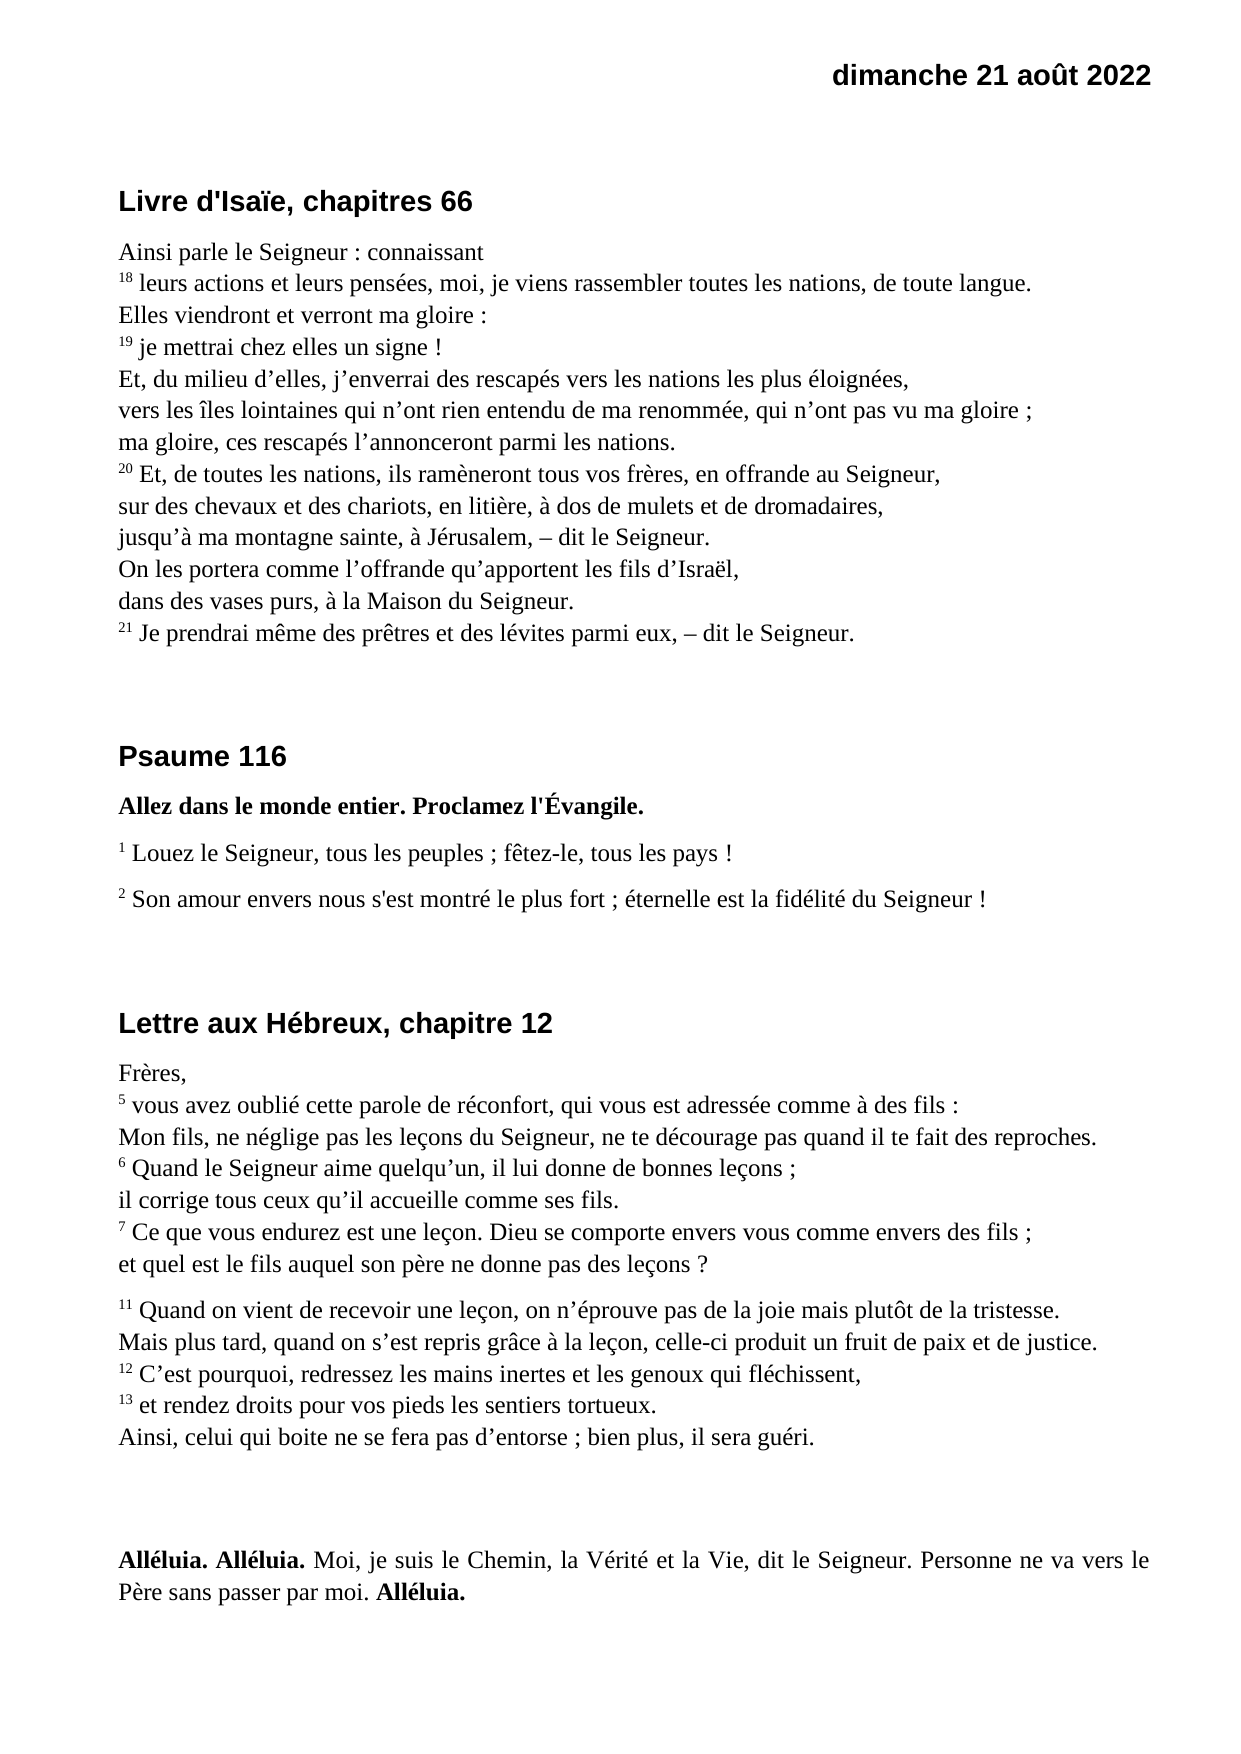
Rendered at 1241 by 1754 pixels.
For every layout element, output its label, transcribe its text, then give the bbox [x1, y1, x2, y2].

text Ainsi, celui qui boite ne se fera pas d’entorse ; bien plus, il sera guéri. [118, 1423, 1152, 1451]
subtitle Psaume 116 [118, 740, 1152, 773]
text Et, du milieu d’elles, j’enverrai des rescapés vers les nations les plus éloignées, [118, 365, 1152, 392]
text 5 vous avez oublié cette parole de réconfort, qui vous est adressée comme à des fils : [118, 1091, 1152, 1118]
text et quel est le fils auquel son père ne donne pas des leçons ? [118, 1250, 1152, 1277]
text dans des vases purs, à la Maison du Seigneur. [118, 587, 1152, 615]
text 21 Je prendrai même des prêtres et des lévites parmi eux, – dit le Seigneur. [118, 619, 1152, 647]
subtitle Livre d'Isaïe, chapitres 66 [118, 185, 1152, 218]
text Elles viendront et verront ma gloire : [118, 301, 1152, 329]
text jusqu’à ma montagne sainte, à Jérusalem, – dit le Seigneur. [118, 523, 1152, 551]
text Ainsi parle le Seigneur : connaissant [118, 238, 1152, 265]
text 12 C’est pourquoi, redressez les mains inertes et les genoux qui fléchissent, [118, 1360, 1152, 1387]
text 11 Quand on vient de recevoir une leçon, on n’éprouve pas de la joie mais plutôt de la tristesse. [118, 1296, 1152, 1324]
subtitle dimanche 21 août 2022 [118, 59, 1152, 92]
text 20 Et, de toutes les nations, ils ramèneront tous vos frères, en offrande au Seigneur, [118, 460, 1152, 488]
text il corrige tous ceux qu’il accueille comme ses fils. [118, 1186, 1152, 1214]
text Mon fils, ne néglige pas les leçons du Seigneur, ne te décourage pas quand il te fait des reproches. [118, 1123, 1152, 1150]
text 6 Quand le Seigneur aime quelqu’un, il lui donne de bonnes leçons ; [118, 1154, 1152, 1182]
subtitle Lettre aux Hébreux, chapitre 12 [118, 1007, 1152, 1039]
text Mais plus tard, quand on s’est repris grâce à la leçon, celle-ci produit un fruit de paix et de justice. [118, 1328, 1152, 1356]
text On les portera comme l’offrande qu’apportent les fils d’Israël, [118, 555, 1152, 583]
text Allez dans le monde entier. Proclamez l'Évangile. [118, 792, 1152, 820]
text Frères, [118, 1059, 1152, 1087]
text Alléluia. Alléluia. Moi, je suis le Chemin, la Vérité et la Vie, dit le Seigneur. Personne ne va vers le Père sans passer par moi. Alléluia. [118, 1546, 1152, 1605]
text ma gloire, ces rescapés l’annonceront parmi les nations. [118, 428, 1152, 456]
text 2 Son amour envers nous s'est montré le plus fort ; éternelle est la fidélité du Seigneur ! [118, 886, 1152, 913]
text sur des chevaux et des chariots, en litière, à dos de mulets et de dromadaires, [118, 492, 1152, 519]
text 13 et rendez droits pour vos pieds les sentiers tortueux. [118, 1392, 1152, 1419]
text 7 Ce que vous endurez est une leçon. Dieu se comporte envers vous comme envers des fils ; [118, 1218, 1152, 1246]
text 1 Louez le Seigneur, tous les peuples ; fêtez-le, tous les pays ! [118, 839, 1152, 867]
text vers les îles lointaines qui n’ont rien entendu de ma renommée, qui n’ont pas vu ma gloire ; [118, 396, 1152, 424]
text 18 leurs actions et leurs pensées, moi, je viens rassembler toutes les nations, de toute langue. [118, 269, 1152, 297]
text 19 je mettrai chez elles un signe ! [118, 333, 1152, 361]
